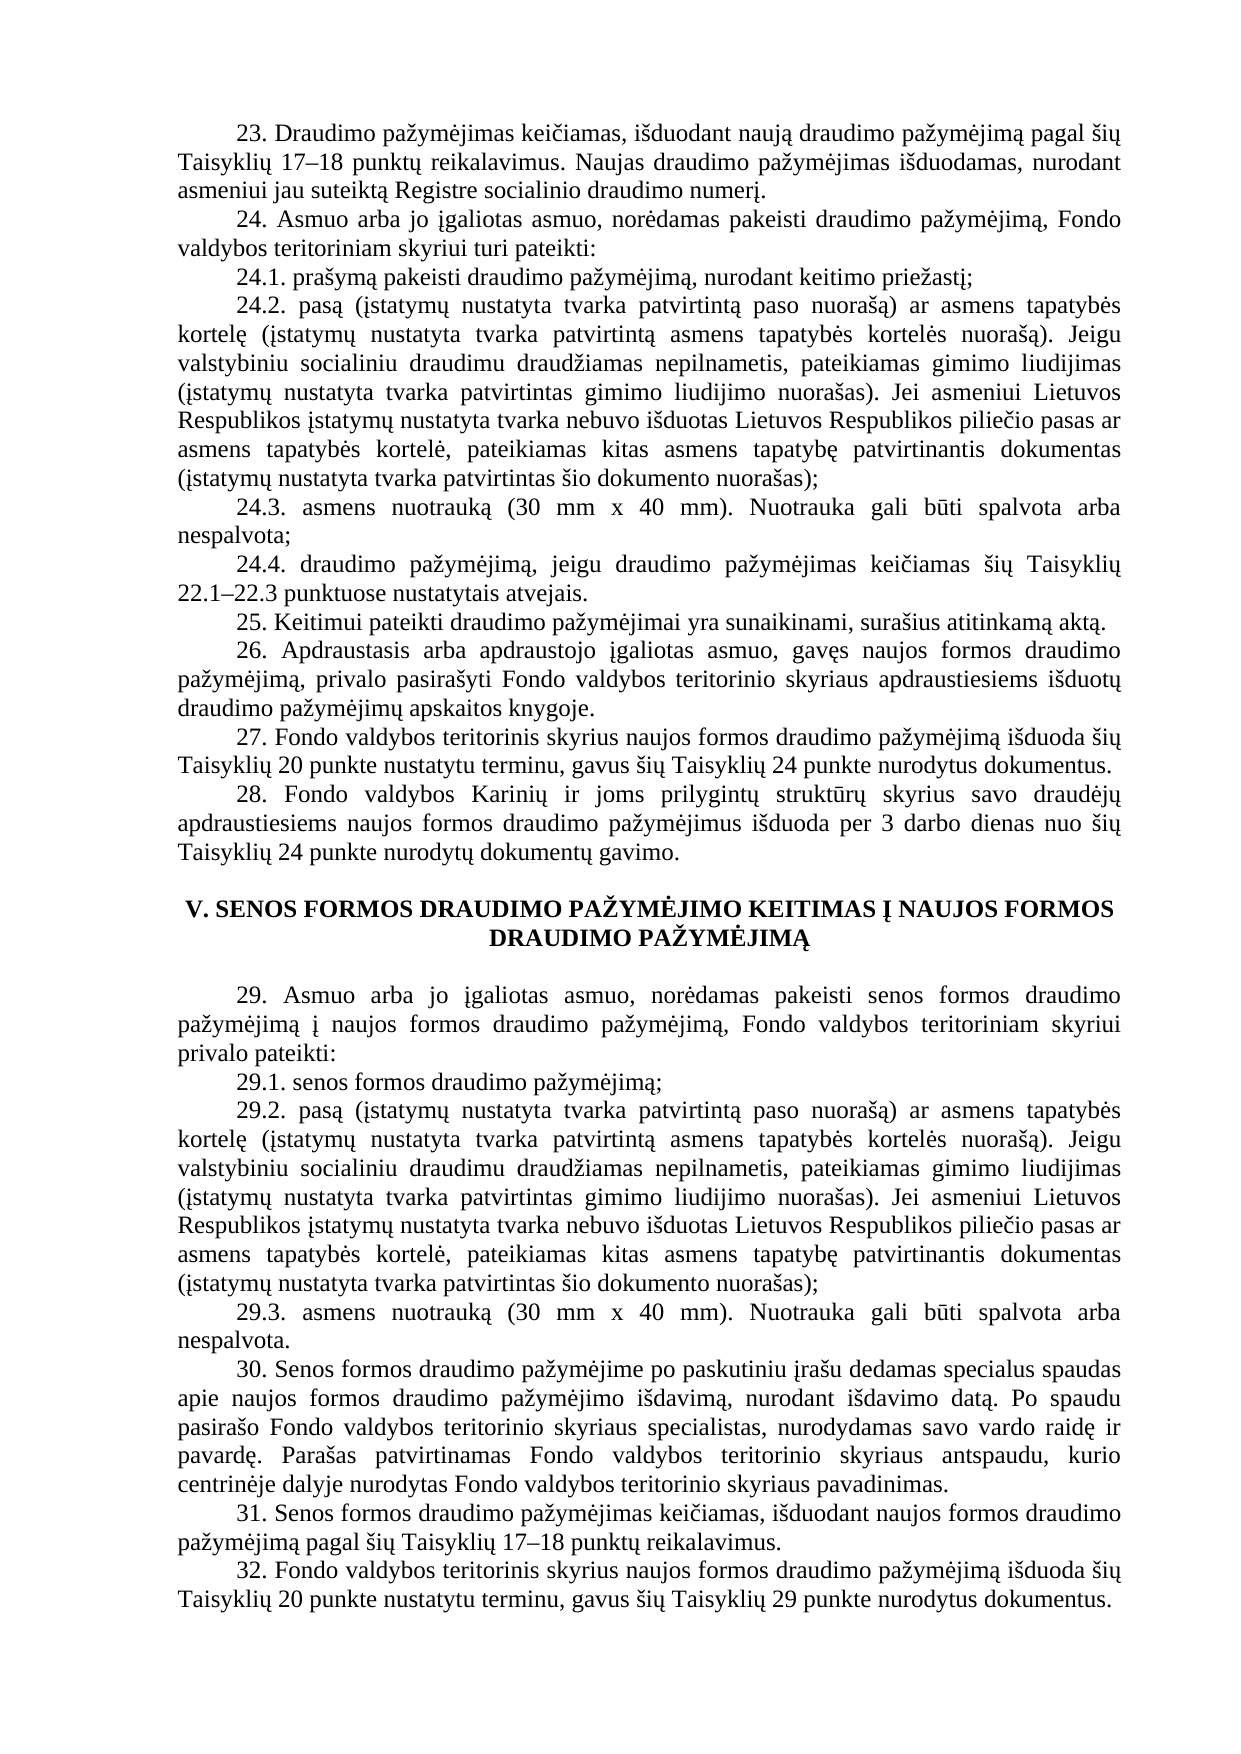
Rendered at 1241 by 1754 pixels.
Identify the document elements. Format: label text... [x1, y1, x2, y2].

text 28. Fondo valdybos Karinių ir joms prilygintų struktūrų skyrius savo draudėjų apdraustiesiems naujos formos draudimo pažymėjimus išduoda per 3 darbo dienas nuo šių Taisyklių 24 punkte nurodytų dokumentų gavimo. [177, 779, 1122, 866]
text 26. Apdraustasis arba apdraustojo įgaliotas asmuo, gavęs naujos formos draudimo pažymėjimą, privalo pasirašyti Fondo valdybos teritorinio skyriaus apdraustiesiems išduotų draudimo pažymėjimų apskaitos knygoje. [177, 636, 1122, 722]
text 29. Asmuo arba jo įgaliotas asmuo, norėdamas pakeisti senos formos draudimo pažymėjimą į naujos formos draudimo pažymėjimą, Fondo valdybos teritoriniam skyriui privalo pateikti: [177, 981, 1122, 1067]
text 29.1. senos formos draudimo pažymėjimą; [177, 1067, 1122, 1096]
text 24.3. asmens nuotrauką (30 mm x 40 mm). Nuotrauka gali būti spalvota arba nespalvota; [177, 492, 1122, 549]
text 29.2. pasą (įstatymų nustatyta tvarka patvirtintą paso nuorašą) ar asmens tapatybės kortelę (įstatymų nustatyta tvarka patvirtintą asmens tapatybės kortelės nuorašą). Jeigu valstybiniu socialiniu draudimu draudžiamas nepilnametis, pateikiamas gimimo liudijimas (įstatymų nustatyta tvarka patvirtintas gimimo liudijimo nuorašas). Jei asmeniui Lietuvos Respublikos įstatymų nustatyta tvarka nebuvo išduotas Lietuvos Respublikos piliečio pasas ar asmens tapatybės kortelė, pateikiamas kitas asmens tapatybę patvirtinantis dokumentas (įstatymų nustatyta tvarka patvirtintas šio dokumento nuorašas); [177, 1096, 1122, 1297]
text 27. Fondo valdybos teritorinis skyrius naujos formos draudimo pažymėjimą išduoda šių Taisyklių 20 punkte nustatytu terminu, gavus šių Taisyklių 24 punkte nurodytus dokumentus. [177, 722, 1122, 779]
text 31. Senos formos draudimo pažymėjimas keičiamas, išduodant naujos formos draudimo pažymėjimą pagal šių Taisyklių 17–18 punktų reikalavimus. [177, 1498, 1122, 1556]
text 24.2. pasą (įstatymų nustatyta tvarka patvirtintą paso nuorašą) ar asmens tapatybės kortelę (įstatymų nustatyta tvarka patvirtintą asmens tapatybės kortelės nuorašą). Jeigu valstybiniu socialiniu draudimu draudžiamas nepilnametis, pateikiamas gimimo liudijimas (įstatymų nustatyta tvarka patvirtintas gimimo liudijimo nuorašas). Jei asmeniui Lietuvos Respublikos įstatymų nustatyta tvarka nebuvo išduotas Lietuvos Respublikos piliečio pasas ar asmens tapatybės kortelė, pateikiamas kitas asmens tapatybę patvirtinantis dokumentas (įstatymų nustatyta tvarka patvirtintas šio dokumento nuorašas); [177, 291, 1122, 492]
text 32. Fondo valdybos teritorinis skyrius naujos formos draudimo pažymėjimą išduoda šių Taisyklių 20 punkte nustatytu terminu, gavus šių Taisyklių 29 punkte nurodytus dokumentus. [177, 1556, 1122, 1613]
text 24. Asmuo arba jo įgaliotas asmuo, norėdamas pakeisti draudimo pažymėjimą, Fondo valdybos teritoriniam skyriui turi pateikti: [177, 204, 1122, 262]
text V. SENOS FORMOS DRAUDIMO PAŽYMĖJIMO KEITIMAS Į NAUJOS FORMOS DRAUDIMO PAŽYMĖJIMĄ [177, 894, 1122, 952]
text 29.3. asmens nuotrauką (30 mm x 40 mm). Nuotrauka gali būti spalvota arba nespalvota. [177, 1297, 1122, 1354]
text 25. Keitimui pateikti draudimo pažymėjimai yra sunaikinami, surašius atitinkamą aktą. [177, 607, 1122, 636]
text 24.4. draudimo pažymėjimą, jeigu draudimo pažymėjimas keičiamas šių Taisyklių 22.1–22.3 punktuose nustatytais atvejais. [177, 549, 1122, 607]
text 30. Senos formos draudimo pažymėjime po paskutiniu įrašu dedamas specialus spaudas apie naujos formos draudimo pažymėjimo išdavimą, nurodant išdavimo datą. Po spaudu pasirašo Fondo valdybos teritorinio skyriaus specialistas, nurodydamas savo vardo raidę ir pavardę. Parašas patvirtinamas Fondo valdybos teritorinio skyriaus antspaudu, kurio centrinėje dalyje nurodytas Fondo valdybos teritorinio skyriaus pavadinimas. [177, 1354, 1122, 1498]
text 23. Draudimo pažymėjimas keičiamas, išduodant naują draudimo pažymėjimą pagal šių Taisyklių 17–18 punktų reikalavimus. Naujas draudimo pažymėjimas išduodamas, nurodant asmeniui jau suteiktą Registre socialinio draudimo numerį. [177, 118, 1122, 204]
text 24.1. prašymą pakeisti draudimo pažymėjimą, nurodant keitimo priežastį; [177, 262, 1122, 291]
